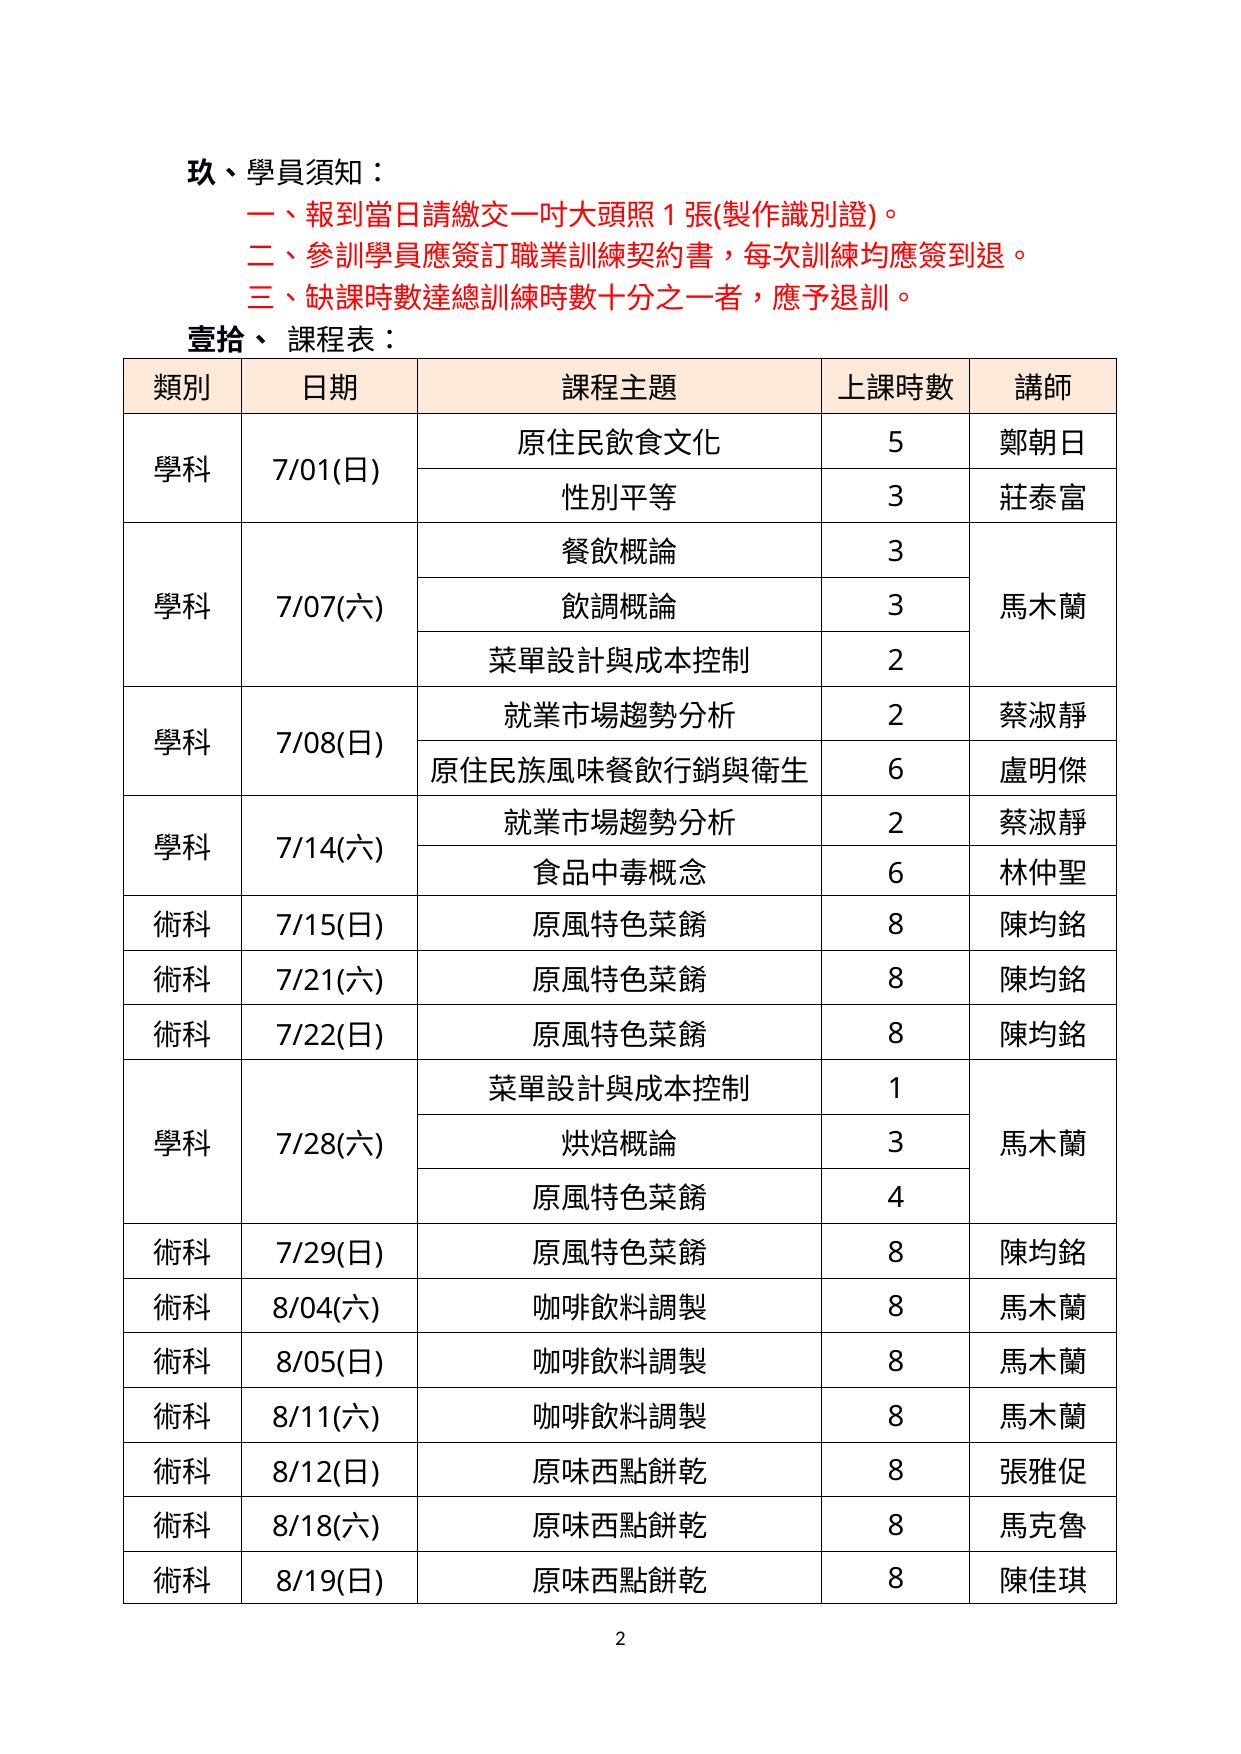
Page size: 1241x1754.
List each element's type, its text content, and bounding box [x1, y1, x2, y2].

table_cell 8/19(日) [242, 1552, 417, 1603]
table_cell 術科 [124, 1005, 241, 1059]
table_cell 原風特色菜餚 [418, 1224, 821, 1277]
table_cell 7/14(六) [242, 796, 417, 895]
table_cell 飲調概論 [418, 578, 821, 631]
table_cell 2 [822, 687, 969, 740]
table_cell 烘焙概論 [418, 1115, 821, 1168]
table_cell 鄭朝日 [970, 414, 1116, 467]
table_cell 陳均銘 [970, 951, 1116, 1004]
table_cell 馬木蘭 [970, 1279, 1116, 1332]
table_cell 原住民族風味餐飲行銷與衛生 [418, 741, 821, 795]
table_cell 2 [822, 632, 969, 686]
table_header 類別 [124, 359, 241, 413]
table_header 講師 [970, 359, 1116, 413]
table_cell 術科 [124, 1333, 241, 1387]
table_cell 術科 [124, 896, 241, 950]
table_cell 蔡淑靜 [970, 796, 1116, 845]
table_cell 原味西點餅乾 [418, 1443, 821, 1496]
table_cell 7/29(日) [242, 1224, 417, 1277]
table_cell 7/01(日) [242, 414, 417, 522]
table_cell 學科 [124, 414, 241, 522]
table_cell 莊泰富 [970, 469, 1116, 522]
list 缺課時數達總訓練時數十分之一者，應予退訓。 [247, 275, 1053, 317]
table_cell 原風特色菜餚 [418, 951, 821, 1004]
table_cell 術科 [124, 1443, 241, 1496]
table_cell 學科 [124, 1060, 241, 1223]
table_cell 咖啡飲料調製 [418, 1279, 821, 1332]
table_cell 馬木蘭 [970, 1060, 1116, 1223]
table_cell 學科 [124, 523, 241, 686]
table_cell 陳均銘 [970, 1005, 1116, 1059]
table_cell 7/15(日) [242, 896, 417, 950]
table_cell 菜單設計與成本控制 [418, 632, 821, 686]
table_cell 8/18(六) [242, 1497, 417, 1551]
table_cell 2 [822, 796, 969, 845]
table_cell 3 [822, 469, 969, 522]
table_cell 8 [822, 1333, 969, 1387]
table_cell 8 [822, 896, 969, 950]
table_cell 學科 [124, 687, 241, 795]
table_cell 學科 [124, 796, 241, 895]
table_cell 6 [822, 846, 969, 895]
table_cell 3 [822, 578, 969, 631]
table_cell 術科 [124, 1552, 241, 1603]
table_cell 8 [822, 1552, 969, 1603]
table_cell 就業市場趨勢分析 [418, 687, 821, 740]
table_cell 3 [822, 523, 969, 577]
table_cell 8/04(六) [242, 1279, 417, 1332]
table_cell 7/28(六) [242, 1060, 417, 1223]
table_header 上課時數 [822, 359, 969, 413]
table_header 日期 [242, 359, 417, 413]
table_cell 7/21(六) [242, 951, 417, 1004]
table_cell 8/05(日) [242, 1333, 417, 1387]
table_cell 張雅促 [970, 1443, 1116, 1496]
table_cell 8/11(六) [242, 1388, 417, 1442]
table_header 課程主題 [418, 359, 821, 413]
table_cell 陳佳琪 [970, 1552, 1116, 1603]
table_cell 原住民飲食文化 [418, 414, 821, 467]
list 學員須知： [187, 150, 1053, 192]
table_cell 術科 [124, 1497, 241, 1551]
table_cell 術科 [124, 1279, 241, 1332]
table_cell 馬木蘭 [970, 523, 1116, 686]
table_cell 術科 [124, 951, 241, 1004]
table_cell 1 [822, 1060, 969, 1114]
table_cell 8 [822, 1388, 969, 1442]
table_cell 原風特色菜餚 [418, 1169, 821, 1223]
table_cell 8/12(日) [242, 1443, 417, 1496]
table_cell 原風特色菜餚 [418, 1005, 821, 1059]
table_cell 7/08(日) [242, 687, 417, 795]
table_cell 原風特色菜餚 [418, 896, 821, 950]
list 報到當日請繳交一吋大頭照1張(製作識別證)。 [247, 192, 1053, 233]
table_cell 5 [822, 414, 969, 467]
list 課程表： [187, 317, 1053, 358]
table_cell 術科 [124, 1388, 241, 1442]
table_cell 3 [822, 1115, 969, 1168]
table_cell 7/22(日) [242, 1005, 417, 1059]
table_cell 8 [822, 1005, 969, 1059]
table_cell 馬克魯 [970, 1497, 1116, 1551]
table_cell 陳均銘 [970, 896, 1116, 950]
table_cell 馬木蘭 [970, 1388, 1116, 1442]
table_cell 咖啡飲料調製 [418, 1388, 821, 1442]
table_cell 陳均銘 [970, 1224, 1116, 1277]
table_cell 性別平等 [418, 469, 821, 522]
table_cell 咖啡飲料調製 [418, 1333, 821, 1387]
table_cell 食品中毒概念 [418, 846, 821, 895]
table_cell 術科 [124, 1224, 241, 1277]
list 參訓學員應簽訂職業訓練契約書，每次訓練均應簽到退。 [247, 233, 1053, 275]
table_cell 8 [822, 1279, 969, 1332]
table_cell 8 [822, 1443, 969, 1496]
table_cell 原味西點餅乾 [418, 1497, 821, 1551]
table_cell 餐飲概論 [418, 523, 821, 577]
table_cell 原味西點餅乾 [418, 1552, 821, 1603]
table_cell 馬木蘭 [970, 1333, 1116, 1387]
table_cell 盧明傑 [970, 741, 1116, 795]
table_cell 8 [822, 1224, 969, 1277]
table_cell 8 [822, 1497, 969, 1551]
table_cell 7/07(六) [242, 523, 417, 686]
table_cell 菜單設計與成本控制 [418, 1060, 821, 1114]
table_cell 就業市場趨勢分析 [418, 796, 821, 845]
table_cell 4 [822, 1169, 969, 1223]
table_cell 8 [822, 951, 969, 1004]
table_cell 蔡淑靜 [970, 687, 1116, 740]
table_cell 6 [822, 741, 969, 795]
table_cell 林仲聖 [970, 846, 1116, 895]
